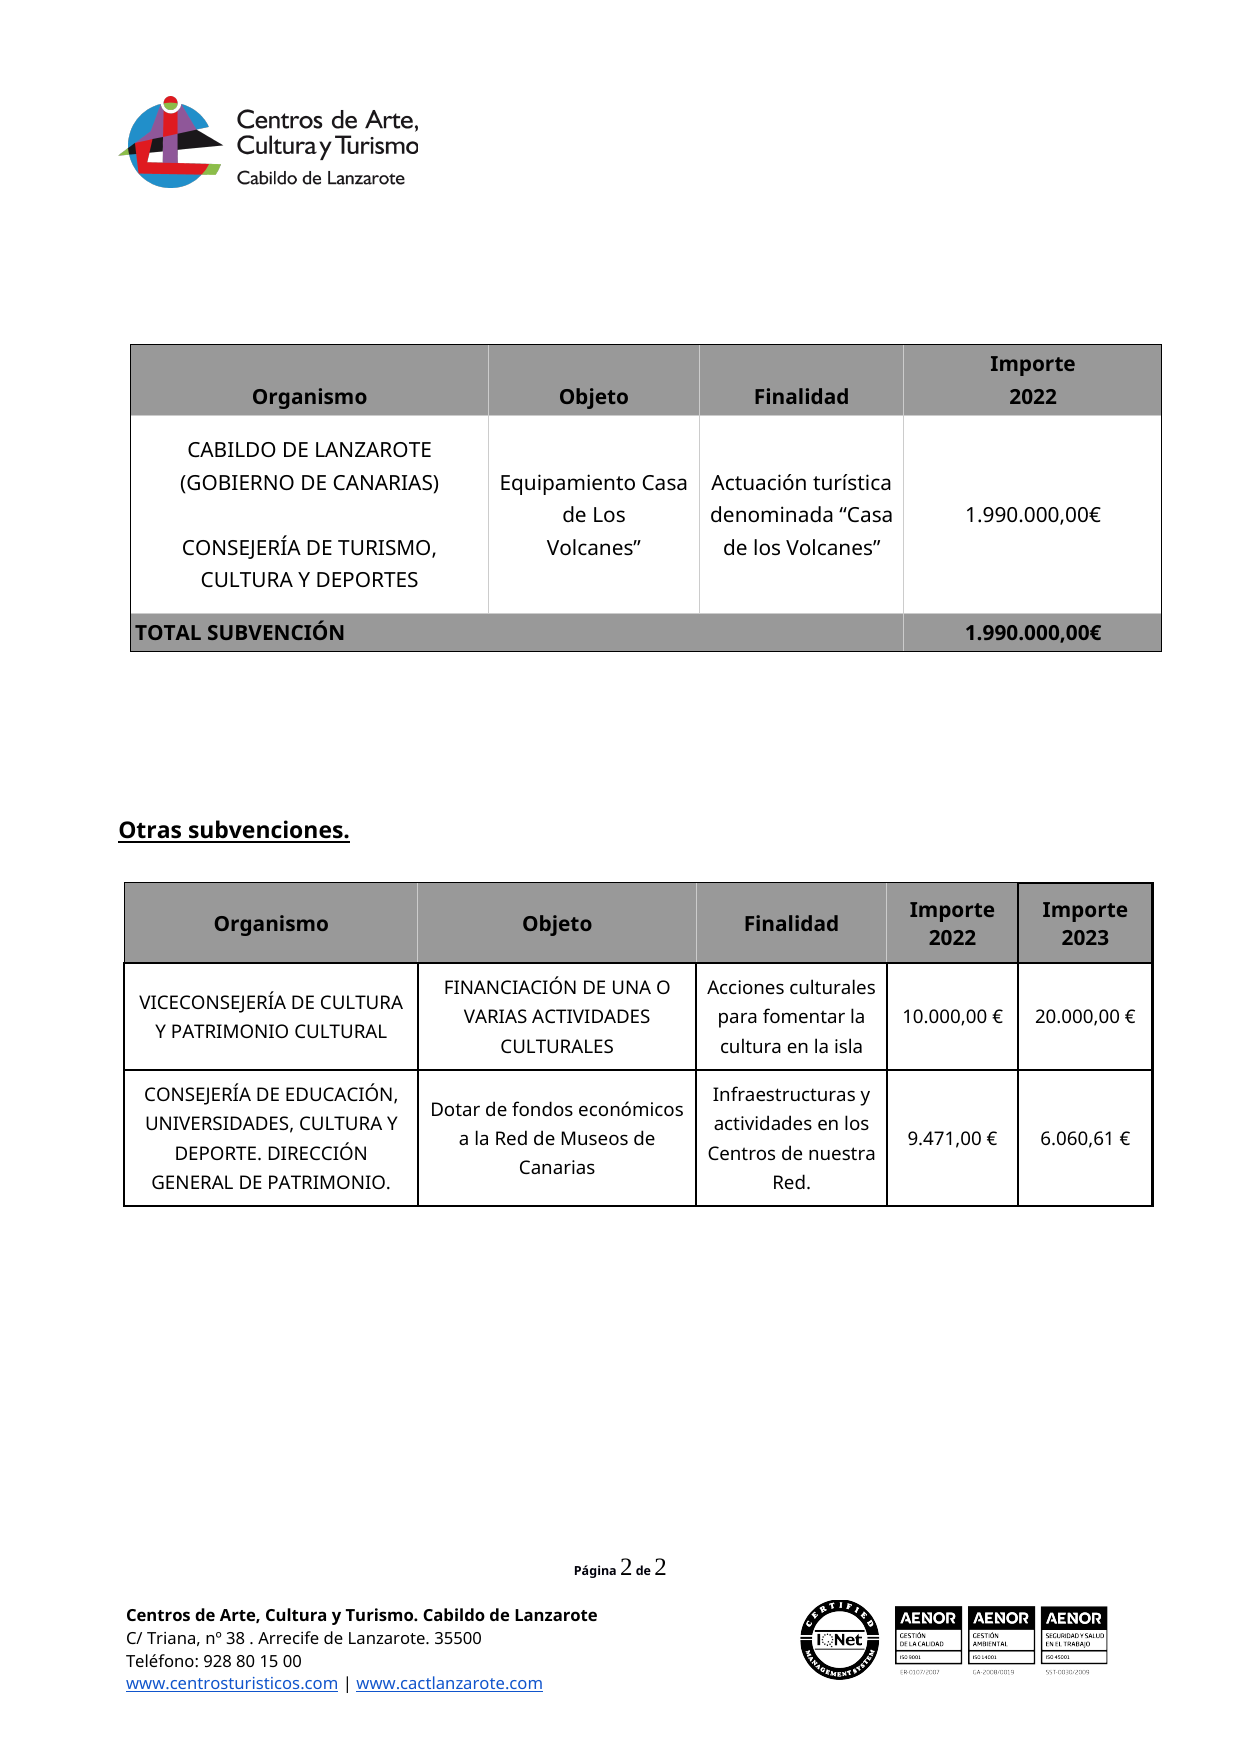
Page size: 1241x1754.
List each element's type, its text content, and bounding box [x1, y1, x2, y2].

table_cell FINANCIACIÓN DE UNA O VARIAS ACTIVIDADES CULTURALES [419, 964, 695, 1069]
picture [118, 96, 418, 188]
table_cell 10.000,00 € [888, 964, 1017, 1069]
table_header Organismo [125, 883, 417, 962]
text Otras subvenciones. [118, 814, 1122, 846]
table_cell Infraestructuras y actividades en los Centros de nuestra Red. [697, 1071, 886, 1205]
table_cell 20.000,00 € [1019, 964, 1151, 1069]
table_cell 6.060,61 € [1019, 1071, 1151, 1205]
table_cell VICECONSEJERÍA DE CULTURA Y PATRIMONIO CULTURAL [125, 964, 417, 1069]
table_cell CONSEJERÍA DE EDUCACIÓN, UNIVERSIDADES, CULTURA Y DEPORTE. DIRECCIÓN GENERAL DE PATRIMONIO. [125, 1071, 417, 1205]
table_cell 9.471,00 € [888, 1071, 1017, 1205]
table_cell TOTAL SUBVENCIÓN [131, 614, 903, 651]
table_header Finalidad [697, 883, 886, 962]
table_cell Equipamiento Casa de Los Volcanes” [489, 416, 699, 613]
table_header Importe 2023 [1019, 884, 1151, 962]
table_cell CABILDO DE LANZAROTE (GOBIERNO DE CANARIAS) CONSEJERÍA DE TURISMO, CULTURA Y DEPORTES [131, 416, 488, 613]
picture [800, 1600, 1108, 1680]
table_cell 1.990.000,00€ [904, 416, 1161, 613]
table_header Importe 2022 [887, 883, 1017, 962]
table_cell 1.990.000,00€ [904, 614, 1161, 651]
table_header Objeto [418, 883, 696, 962]
table_cell Actuación turística denominada “Casa de los Volcanes” [700, 416, 903, 613]
table_header Importe 2022 [904, 345, 1161, 415]
table_cell Dotar de fondos económicos a la Red de Museos de Canarias [419, 1071, 695, 1205]
table_header Objeto [489, 345, 699, 415]
table_cell Acciones culturales para fomentar la cultura en la isla [697, 964, 886, 1069]
table_header Organismo [131, 345, 488, 415]
table_header Finalidad [700, 345, 903, 415]
